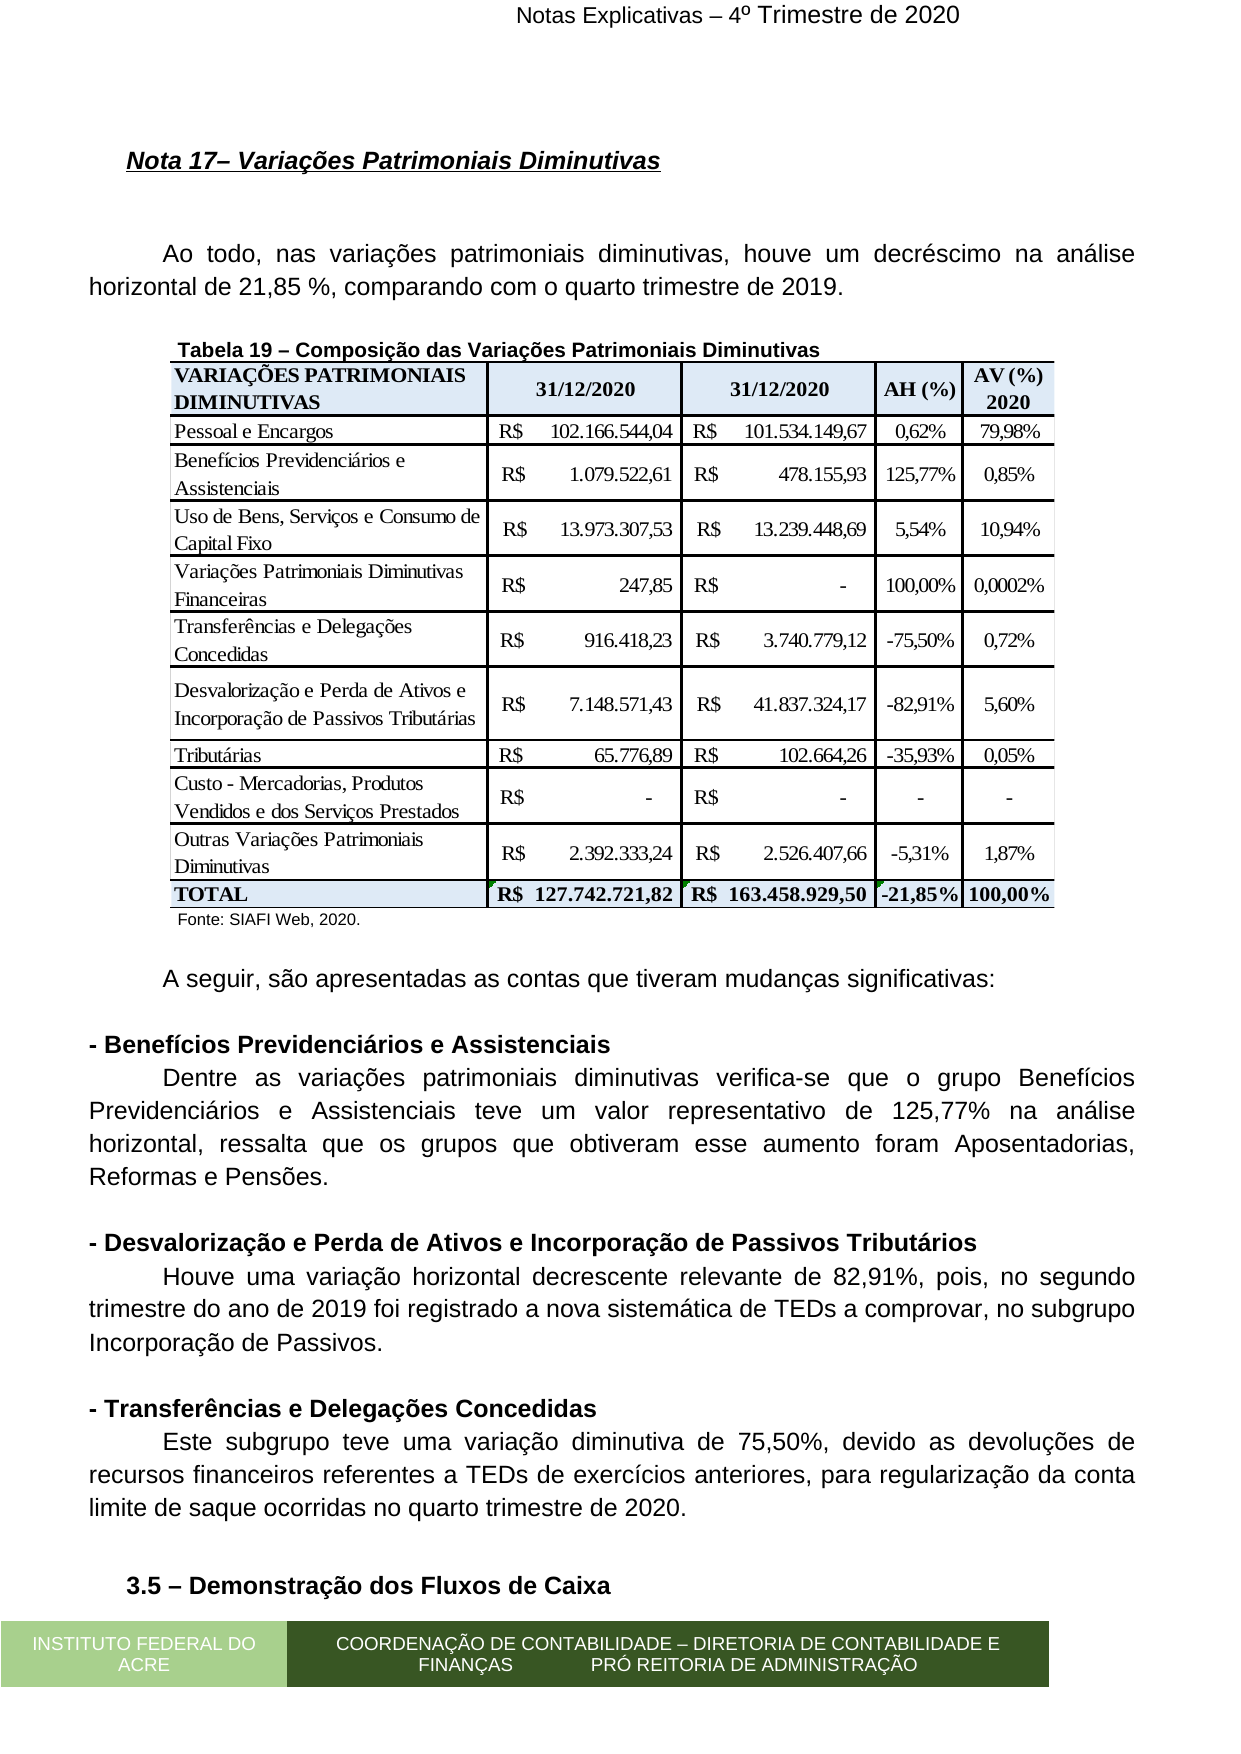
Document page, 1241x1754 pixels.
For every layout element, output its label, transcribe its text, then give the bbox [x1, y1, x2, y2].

text Tabela 19 – Composição das Variações Patrimoniais Diminutivas [177, 338, 1137, 362]
subtitle 3.5 – Demonstração dos Fluxos de Caixa [126, 1571, 1137, 1600]
text Houve uma variação horizontal decrescente relevante de 82,91%, pois, no segundo trimestre do ano de 2019 foi registrado a nova sistemática de TEDs a comprovar, no subgrupo Incorporação de Passivos. [89, 1261, 1137, 1356]
subtitle Nota 17– Variações Patrimoniais Diminutivas [126, 146, 1137, 174]
text - Transferências e Delegações Concedidas [89, 1393, 1137, 1422]
text - Benefícios Previdenciários e Assistenciais [89, 1030, 1137, 1059]
text - Desvalorização e Perda de Ativos e Incorporação de Passivos Tributários [89, 1228, 1137, 1257]
text Dentre as variações patrimoniais diminutivas verifica-se que o grupo Benefícios Previdenciários e Assistenciais teve um valor representativo de 125,77% na análise horizontal, ressalta que os grupos que obtiveram esse aumento foram Aposentadorias, Reformas e Pensões. [89, 1063, 1137, 1191]
text A seguir, são apresentadas as contas que tiveram mudanças significativas: [89, 964, 1137, 993]
text Este subgrupo teve uma variação diminutiva de 75,50%, devido as devoluções de recursos financeiros referentes a TEDs de exercícios anteriores, para regularização da conta limite de saque ocorridas no quarto trimestre de 2020. [89, 1427, 1137, 1521]
text Ao todo, nas variações patrimoniais diminutivas, houve um decréscimo na análise horizontal de 21,85 %, comparando com o quarto trimestre de 2019. [89, 239, 1137, 300]
text Fonte: SIAFI Web, 2020. [177, 909, 1137, 928]
